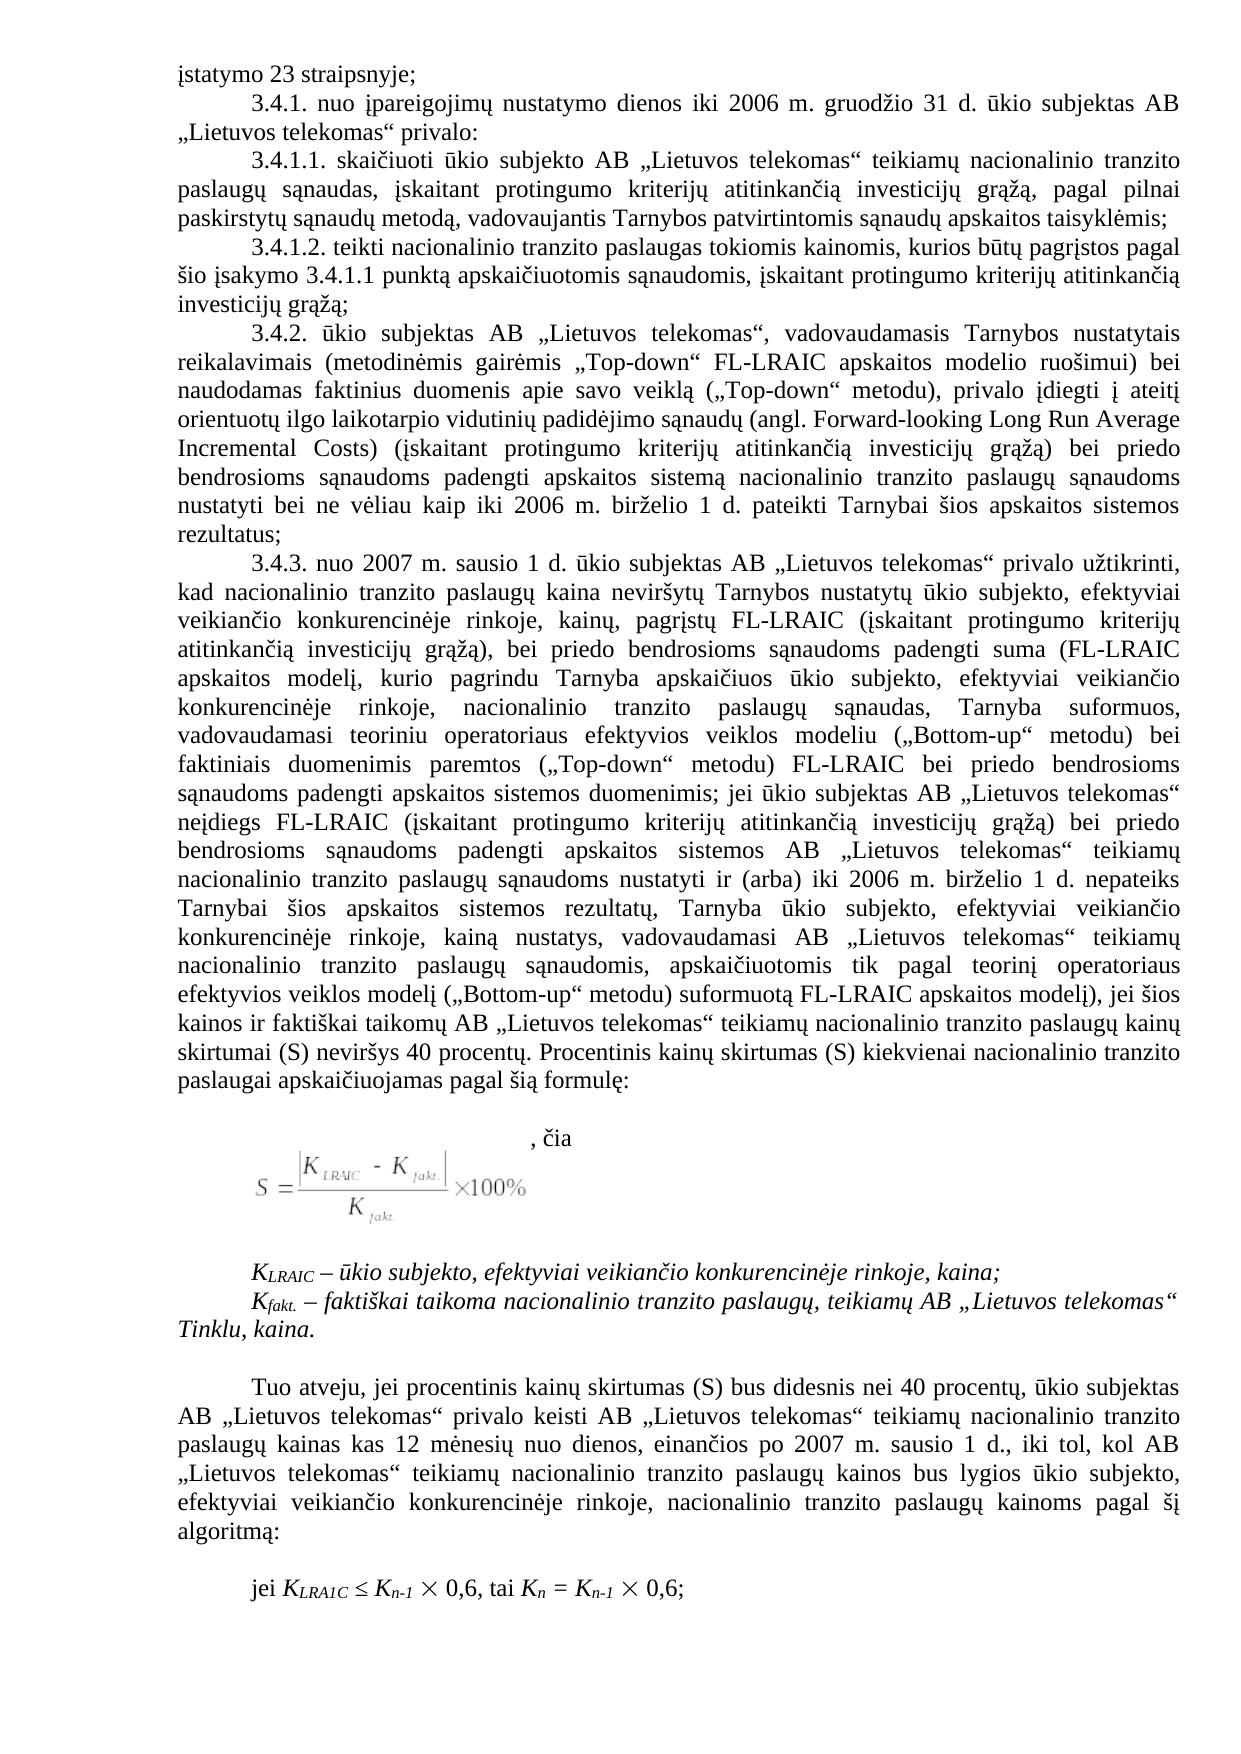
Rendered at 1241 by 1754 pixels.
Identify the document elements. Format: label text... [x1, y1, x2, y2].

text Kfakt. – faktiškai taikoma nacionalinio tranzito paslaugų, teikiamų AB „Lietuvos telekomas“ Tinklu, kaina. [177, 1286, 1181, 1343]
text , čia [177, 1123, 1181, 1228]
text 3.4.1.2. teikti nacionalinio tranzito paslaugas tokiomis kainomis, kurios būtų pagrįstos pagal šio įsakymo 3.4.1.1 punktą apskaičiuotomis sąnaudomis, įskaitant protingumo kriterijų atitinkančią investicijų grąžą; [177, 232, 1181, 318]
text 3.4.3. nuo 2007 m. sausio 1 d. ūkio subjektas AB „Lietuvos telekomas“ privalo užtikrinti, kad nacionalinio tranzito paslaugų kaina neviršytų Tarnybos nustatytų ūkio subjekto, efektyviai veikiančio konkurencinėje rinkoje, kainų, pagrįstų FL-LRAIC (įskaitant protingumo kriterijų atitinkančią investicijų grąžą), bei priedo bendrosioms sąnaudoms padengti suma (FL-LRAIC apskaitos modelį, kurio pagrindu Tarnyba apskaičiuos ūkio subjekto, efektyviai veikiančio konkurencinėje rinkoje, nacionalinio tranzito paslaugų sąnaudas, Tarnyba suformuos, vadovaudamasi teoriniu operatoriaus efektyvios veiklos modeliu („Bottom-up“ metodu) bei faktiniais duomenimis paremtos („Top-down“ metodu) FL-LRAIC bei priedo bendrosioms sąnaudoms padengti apskaitos sistemos duomenimis; jei ūkio subjektas AB „Lietuvos telekomas“ neįdiegs FL-LRAIC (įskaitant protingumo kriterijų atitinkančią investicijų grąžą) bei priedo bendrosioms sąnaudoms padengti apskaitos sistemos AB „Lietuvos telekomas“ teikiamų nacionalinio tranzito paslaugų sąnaudoms nustatyti ir (arba) iki 2006 m. birželio 1 d. nepateiks Tarnybai šios apskaitos sistemos rezultatų, Tarnyba ūkio subjekto, efektyviai veikiančio konkurencinėje rinkoje, kainą nustatys, vadovaudamasi AB „Lietuvos telekomas“ teikiamų nacionalinio tranzito paslaugų sąnaudomis, apskaičiuotomis tik pagal teorinį operatoriaus efektyvios veiklos modelį („Bottom-up“ metodu) suformuotą FL-LRAIC apskaitos modelį), jei šios kainos ir faktiškai taikomų AB „Lietuvos telekomas“ teikiamų nacionalinio tranzito paslaugų kainų skirtumai (S) neviršys 40 procentų. Procentinis kainų skirtumas (S) kiekvienai nacionalinio tranzito paslaugai apskaičiuojamas pagal šią formulę: [177, 548, 1181, 1094]
text 3.4.2. ūkio subjektas AB „Lietuvos telekomas“, vadovaudamasis Tarnybos nustatytais reikalavimais (metodinėmis gairėmis „Top-down“ FL-LRAIC apskaitos modelio ruošimui) bei naudodamas faktinius duomenis apie savo veiklą („Top-down“ metodu), privalo įdiegti į ateitį orientuotų ilgo laikotarpio vidutinių padidėjimo sąnaudų (angl. Forward-looking Long Run Average Incremental Costs) (įskaitant protingumo kriterijų atitinkančią investicijų grąžą) bei priedo bendrosioms sąnaudoms padengti apskaitos sistemą nacionalinio tranzito paslaugų sąnaudoms nustatyti bei ne vėliau kaip iki 2006 m. birželio 1 d. pateikti Tarnybai šios apskaitos sistemos rezultatus; [177, 318, 1181, 548]
text Tuo atveju, jei procentinis kainų skirtumas (S) bus didesnis nei 40 procentų, ūkio subjektas AB „Lietuvos telekomas“ privalo keisti AB „Lietuvos telekomas“ teikiamų nacionalinio tranzito paslaugų kainas kas 12 mėnesių nuo dienos, einančios po 2007 m. sausio 1 d., iki tol, kol AB „Lietuvos telekomas“ teikiamų nacionalinio tranzito paslaugų kainos bus lygios ūkio subjekto, efektyviai veikiančio konkurencinėje rinkoje, nacionalinio tranzito paslaugų kainoms pagal šį algoritmą: [177, 1372, 1181, 1544]
text jei KLRA1C ≤ Kn-1  0,6, tai Kn = Kn-1  0,6; [177, 1573, 1181, 1602]
text įstatymo 23 straipsnyje; [177, 59, 1181, 88]
text 3.4.1.1. skaičiuoti ūkio subjekto AB „Lietuvos telekomas“ teikiamų nacionalinio tranzito paslaugų sąnaudas, įskaitant protingumo kriterijų atitinkančią investicijų grąžą, pagal pilnai paskirstytų sąnaudų metodą, vadovaujantis Tarnybos patvirtintomis sąnaudų apskaitos taisyklėmis; [177, 145, 1181, 232]
text 3.4.1. nuo įpareigojimų nustatymo dienos iki 2006 m. gruodžio 31 d. ūkio subjektas AB „Lietuvos telekomas“ privalo: [177, 88, 1181, 145]
text KLRAIC – ūkio subjekto, efektyviai veikiančio konkurencinėje rinkoje, kaina; [177, 1257, 1181, 1286]
